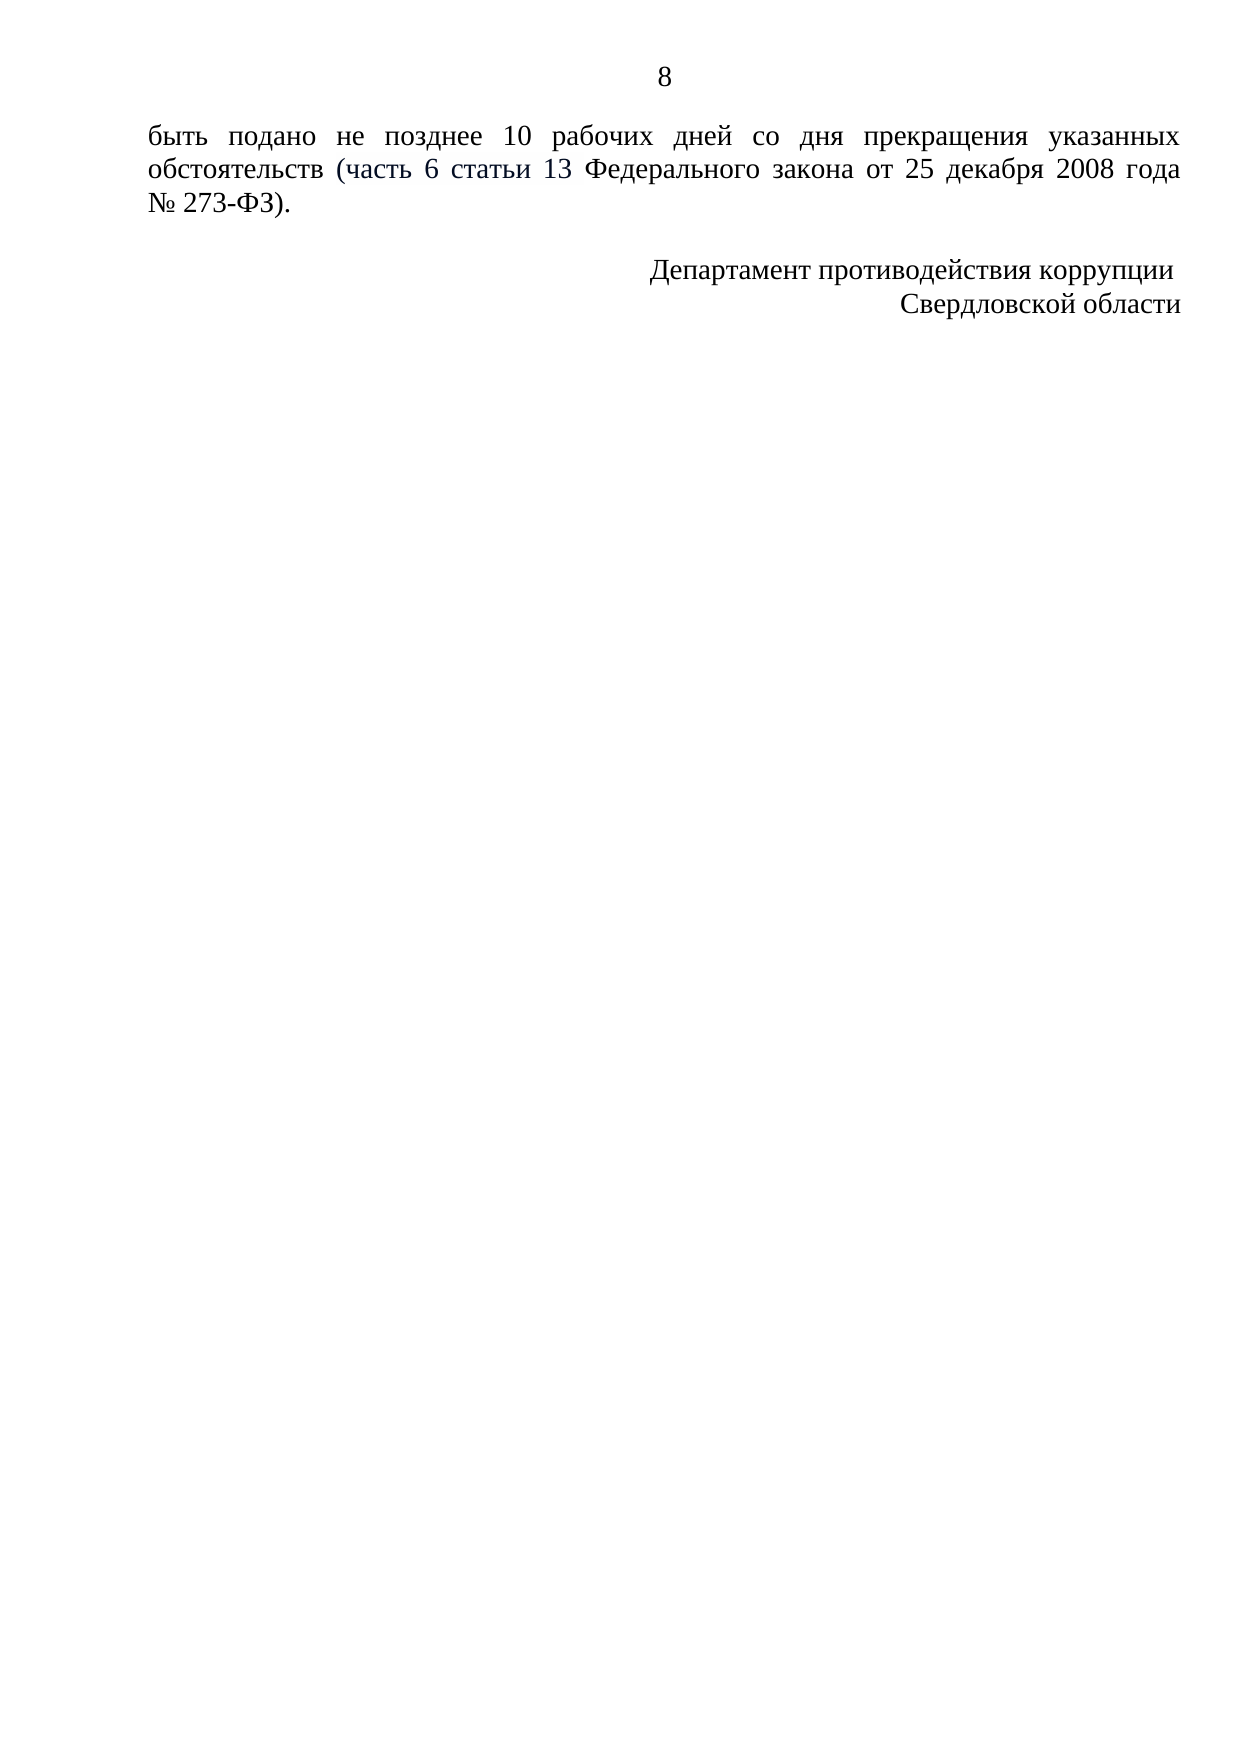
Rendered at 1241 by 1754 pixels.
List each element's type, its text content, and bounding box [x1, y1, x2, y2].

text быть подано не позднее 10 рабочих дней со дня прекращения указанных обстоятельств (часть 6 статьи 13 Федерального закона от 25 декабря 2008 года № 273-ФЗ). [148, 118, 1181, 219]
text Свердловской области [148, 286, 1181, 319]
text Департамент противодействия коррупции [148, 252, 1181, 286]
